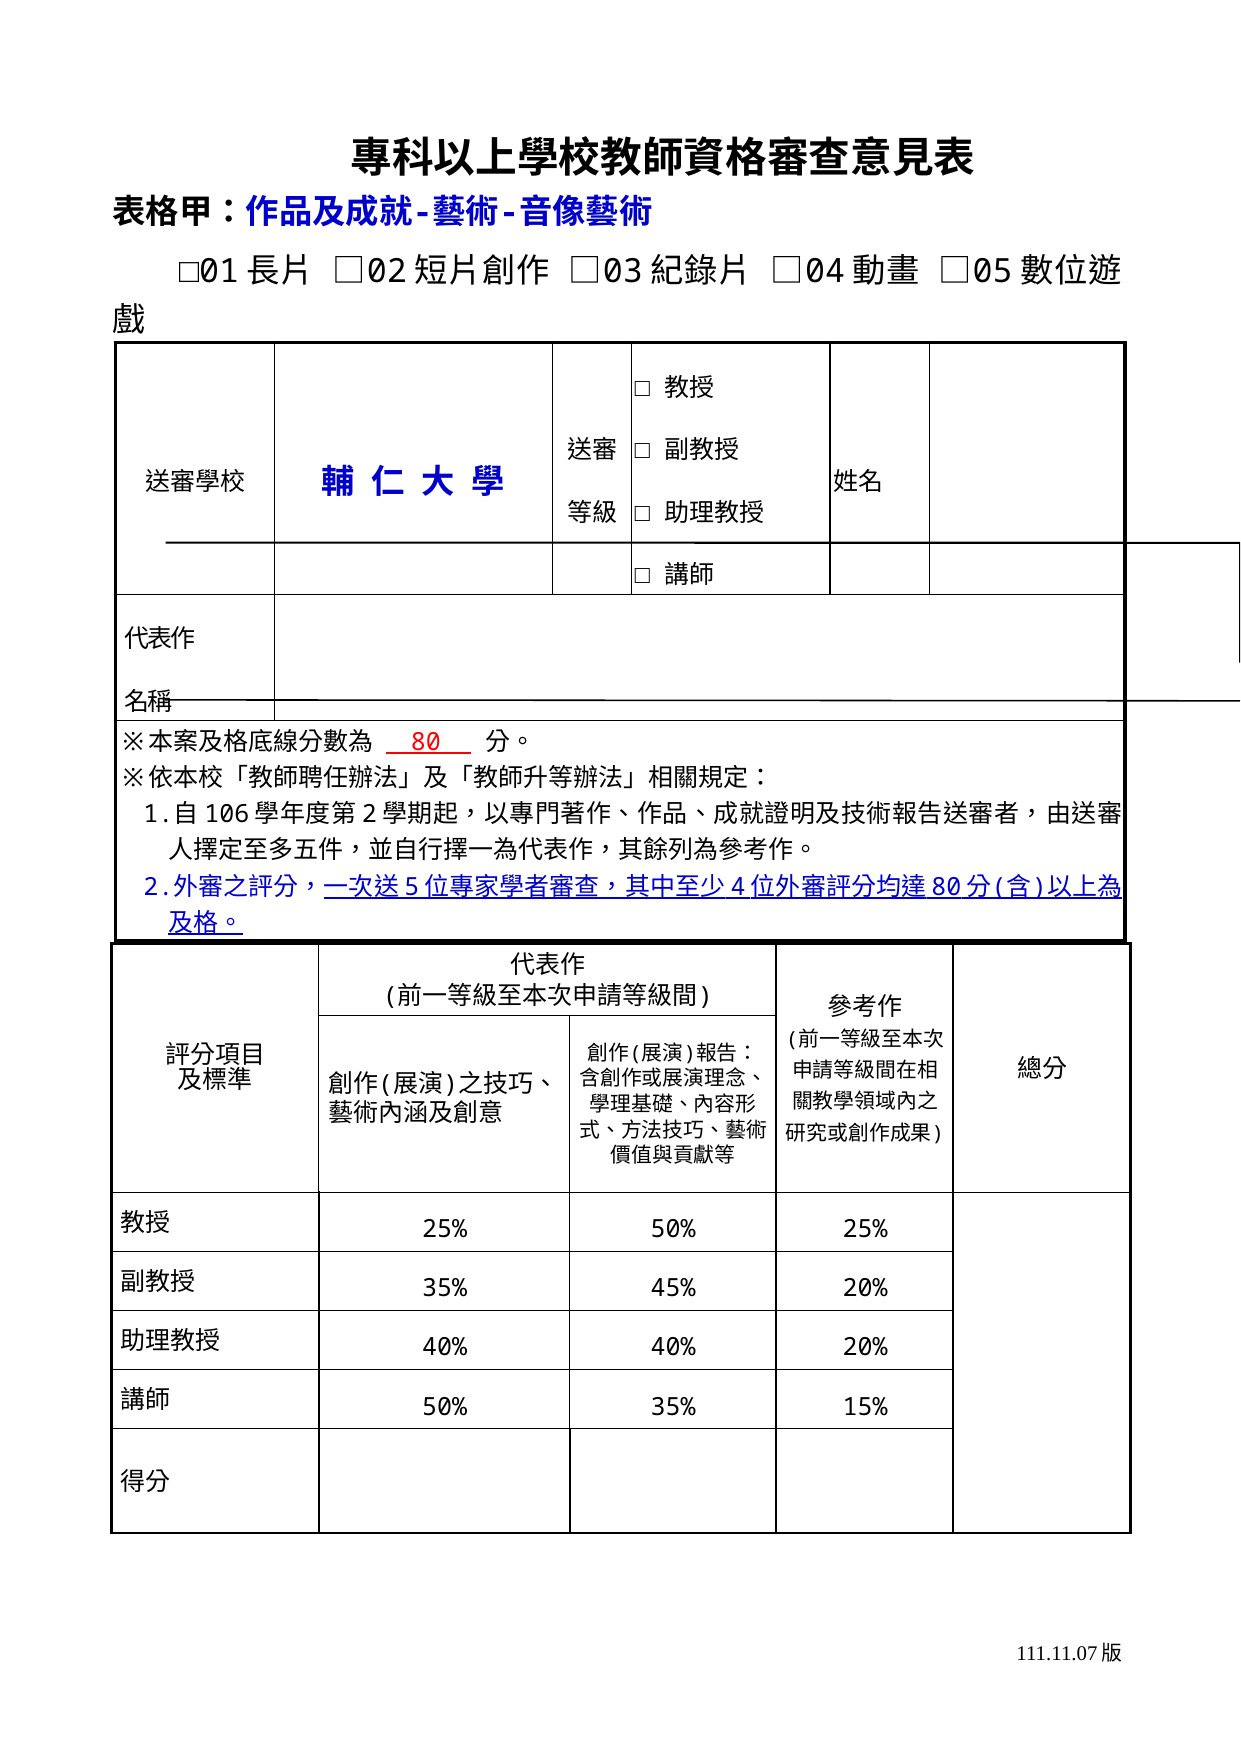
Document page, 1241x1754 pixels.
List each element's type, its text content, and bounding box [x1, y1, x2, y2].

table_cell 25% [320, 1193, 569, 1251]
table_cell 副教授 [113, 1252, 318, 1309]
table_header 代表作 (前一等級至本次申請等級間) [319, 945, 775, 1014]
table_cell [954, 1193, 1129, 1532]
table_header 總分 [954, 945, 1129, 1191]
table_cell 得分 [113, 1429, 318, 1532]
table_header 評分項目 及標準 [113, 945, 318, 1191]
table_cell 20% [777, 1252, 952, 1309]
table_cell [777, 1429, 952, 1532]
table_cell 20% [777, 1311, 952, 1369]
table_cell 15% [777, 1370, 952, 1428]
table_cell 35% [570, 1370, 775, 1428]
table_cell 教授 [113, 1193, 318, 1251]
table_cell 助理教授 [113, 1311, 318, 1369]
table_header 參考作 (前一等級至本次申請等級間在相關教學領域內之研究或創作成果) [777, 945, 952, 1191]
table_header □ 教授 □ 副教授 □ 助理教授 [632, 344, 829, 541]
subtitle 專科以上學校教師資格審查意見表 [112, 112, 1213, 175]
table_cell [571, 1429, 775, 1532]
table_header [930, 544, 1123, 594]
table_cell 45% [570, 1252, 775, 1309]
table_cell [275, 701, 1123, 720]
table_cell 講師 [113, 1370, 318, 1428]
table_cell 35% [320, 1252, 569, 1309]
table_cell 25% [777, 1193, 952, 1251]
table_cell [320, 1429, 569, 1532]
table_cell ※本案及格底線分數為 80 分。 ※依本校「教師聘任辦法」及「教師升等辦法」相關規定： 1.自106學年度第2學期起，以專門著作、作品、成就證明及技術報告送審者，由送審人擇定至多五件，並自行擇一為代表作，其餘列為參考作。 2.外審之評分，一次送5位專家學者審查，其中至少4位外審評分均達80分(含)以上為及格。 [117, 721, 1123, 938]
table_cell [275, 595, 1123, 699]
table_cell 40% [570, 1311, 775, 1369]
table_header [553, 544, 631, 594]
table_header 姓名 [831, 344, 929, 541]
table_header [930, 344, 1123, 541]
table_header 送審學校 [117, 344, 274, 594]
text □01長片 □02短片創作 □03紀錄片 □04動畫 □05數位遊戲 [112, 244, 1122, 341]
text 表格甲：作品及成就-藝術-音像藝術 [112, 185, 1122, 234]
table_header □ 講師 [632, 544, 829, 594]
table_header [275, 544, 552, 594]
table_cell 50% [320, 1370, 569, 1428]
table_header 送審 等級 [553, 344, 631, 541]
table_header [831, 544, 929, 594]
table_cell 50% [570, 1193, 775, 1251]
table_header 輔 仁 大 學 [275, 344, 552, 541]
table_cell 代表作 名稱 [117, 595, 274, 720]
table_cell 40% [320, 1311, 569, 1369]
table_cell 創作(展演)報告：含創作或展演理念、學理基礎、內容形式、方法技巧、藝術價值與貢獻等 [570, 1016, 775, 1191]
table_cell 創作(展演)之技巧、藝術內涵及創意 [319, 1016, 569, 1191]
